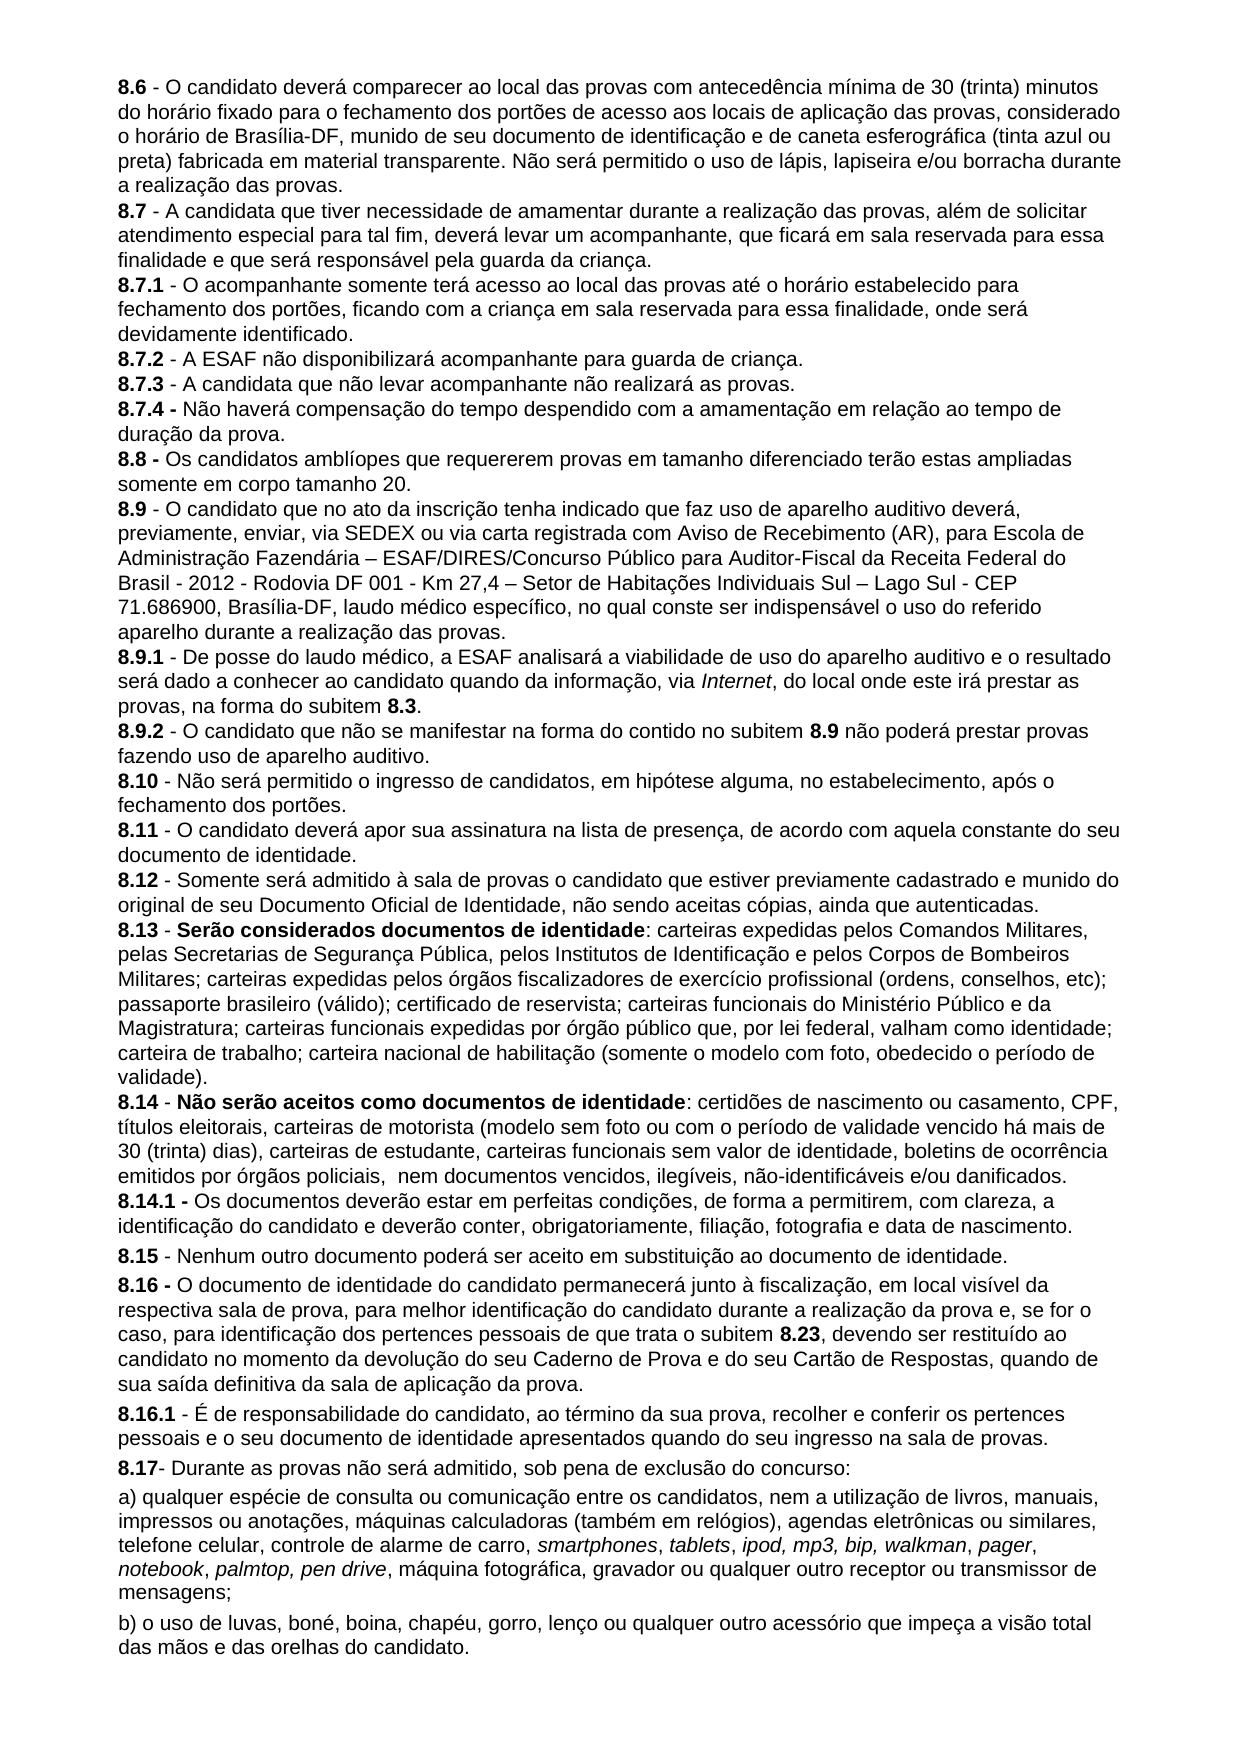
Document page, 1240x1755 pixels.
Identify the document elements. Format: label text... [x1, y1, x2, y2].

text 8.16.1 - É de responsabilidade do candidato, ao término da sua prova, recolher e conferir os pertences pessoais e o seu documento de identidade apresentados quando do seu ingresso na sala de provas. [118, 1401, 1123, 1450]
text 8.15 - Nenhum outro documento poderá ser aceito em substituição ao documento de identidade. [118, 1243, 1123, 1267]
text 8.6 - O candidato deverá comparecer ao local das provas com antecedência mínima de 30 (trinta) minutos do horário fixado para o fechamento dos portões de acesso aos locais de aplicação das provas, considerado o horário de Brasília-DF, munido de seu documento de identificação e de caneta esferográfica (tinta azul ou preta) fabricada em material transparente. Não será permitido o uso de lápis, lapiseira e/ou borracha durante a realização das provas. [118, 75, 1123, 197]
text 8.10 - Não será permitido o ingresso de candidatos, em hipótese alguma, no estabelecimento, após o fechamento dos portões. [118, 768, 1123, 817]
text 8.9.2 - O candidato que não se manifestar na forma do contido no subitem 8.9 não poderá prestar provas fazendo uso de aparelho auditivo. [118, 719, 1123, 767]
text 8.17- Durante as provas não será admitido, sob pena de exclusão do concurso: [118, 1456, 1123, 1480]
text 8.14 - Não serão aceitos como documentos de identidade: certidões de nascimento ou casamento, CPF, títulos eleitorais, carteiras de motorista (modelo sem foto ou com o período de validade vencido há mais de 30 (trinta) dias), carteiras de estudante, carteiras funcionais sem valor de identidade, boletins de ocorrência emitidos por órgãos policiais, nem documentos vencidos, ilegíveis, não-identificáveis e/ou danificados. [118, 1090, 1123, 1188]
text 8.16 - O documento de identidade do candidato permanecerá junto à fiscalização, em local visível da respectiva sala de prova, para melhor identificação do candidato durante a realização da prova e, se for o caso, para identificação dos pertences pessoais de que trata o subitem 8.23, devendo ser restituído ao candidato no momento da devolução do seu Caderno de Prova e do seu Cartão de Respostas, quando de sua saída definitiva da sala de aplicação da prova. [118, 1273, 1123, 1395]
text 8.13 - Serão considerados documentos de identidade: carteiras expedidas pelos Comandos Militares, pelas Secretarias de Segurança Pública, pelos Institutos de Identificação e pelos Corpos de Bombeiros Militares; carteiras expedidas pelos órgãos fiscalizadores de exercício profissional (ordens, conselhos, etc); passaporte brasileiro (válido); certificado de reservista; carteiras funcionais do Ministério Público e da Magistratura; carteiras funcionais expedidas por órgão público que, por lei federal, valham como identidade; carteira de trabalho; carteira nacional de habilitação (somente o modelo com foto, obedecido o período de validade). [118, 918, 1123, 1089]
text 8.7 - A candidata que tiver necessidade de amamentar durante a realização das provas, além de solicitar atendimento especial para tal fim, deverá levar um acompanhante, que ficará em sala reservada para essa finalidade e que será responsável pela guarda da criança. [118, 198, 1123, 272]
text 8.14.1 - Os documentos deverão estar em perfeitas condições, de forma a permitirem, com clareza, a identificação do candidato e deverão conter, obrigatoriamente, filiação, fotografia e data de nascimento. [118, 1189, 1123, 1238]
text 8.7.3 - A candidata que não levar acompanhante não realizará as provas. [118, 372, 1123, 396]
text 8.9.1 - De posse do laudo médico, a ESAF analisará a viabilidade de uso do aparelho auditivo e o resultado será dado a conhecer ao candidato quando da informação, via Internet, do local onde este irá prestar as provas, na forma do subitem 8.3. [118, 644, 1123, 718]
text 8.8 - Os candidatos amblíopes que requererem provas em tamanho diferenciado terão estas ampliadas somente em corpo tamanho 20. [118, 447, 1123, 495]
text 8.7.2 - A ESAF não disponibilizará acompanhante para guarda de criança. [118, 347, 1123, 371]
text 8.11 - O candidato deverá apor sua assinatura na lista de presença, de acordo com aquela constante do seu documento de identidade. [118, 818, 1123, 867]
text 8.7.4 - Não haverá compensação do tempo despendido com a amamentação em relação ao tempo de duração da prova. [118, 397, 1123, 446]
text 8.9 - O candidato que no ato da inscrição tenha indicado que faz uso de aparelho auditivo deverá, previamente, enviar, via SEDEX ou via carta registrada com Aviso de Recebimento (AR), para Escola de Administração Fazendária – ESAF/DIRES/Concurso Público para Auditor-Fiscal da Receita Federal do Brasil - 2012 - Rodovia DF 001 - Km 27,4 – Setor de Habitações Individuais Sul – Lago Sul - CEP 71.686900, Brasília-DF, laudo médico específico, no qual conste ser indispensável o uso do referido aparelho durante a realização das provas. [118, 497, 1123, 643]
text b) o uso de luvas, boné, boina, chapéu, gorro, lenço ou qualquer outro acessório que impeça a visão total das mãos e das orelhas do candidato. [118, 1610, 1123, 1659]
text 8.12 - Somente será admitido à sala de provas o candidato que estiver previamente cadastrado e munido do original de seu Documento Oficial de Identidade, não sendo aceitas cópias, ainda que autenticadas. [118, 868, 1123, 916]
text a) qualquer espécie de consulta ou comunicação entre os candidatos, nem a utilização de livros, manuais, impressos ou anotações, máquinas calculadoras (também em relógios), agendas eletrônicas ou similares, telefone celular, controle de alarme de carro, smartphones, tablets, ipod, mp3, bip, walkman, pager, notebook, palmtop, pen drive, máquina fotográfica, gravador ou qualquer outro receptor ou transmissor de mensagens; [118, 1485, 1123, 1604]
text 8.7.1 - O acompanhante somente terá acesso ao local das provas até o horário estabelecido para fechamento dos portões, ficando com a criança em sala reservada para essa finalidade, onde será devidamente identificado. [118, 273, 1123, 346]
